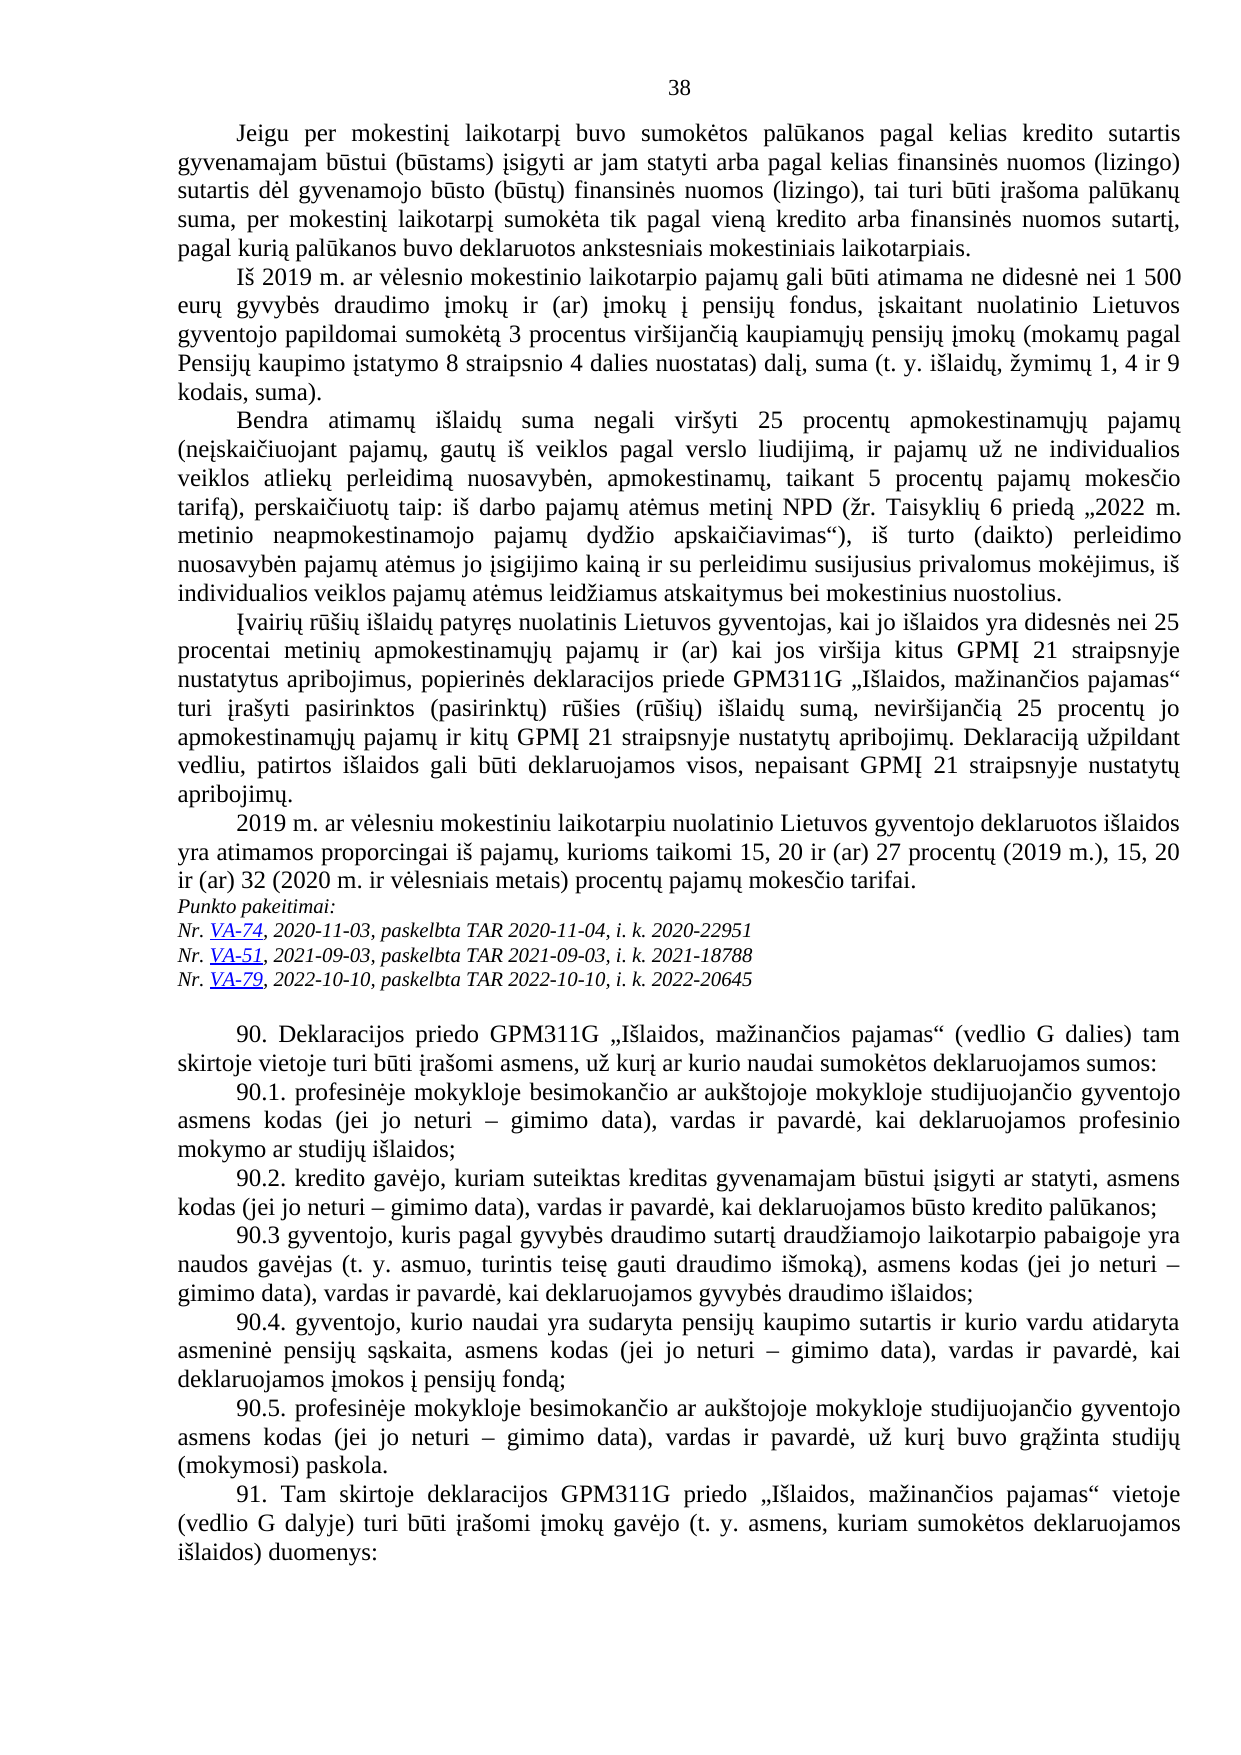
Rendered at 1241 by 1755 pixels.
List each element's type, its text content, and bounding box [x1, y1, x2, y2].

text 90.5. profesinėje mokykloje besimokančio ar aukštojoje mokykloje studijuojančio gyventojo asmens kodas (jei jo neturi – gimimo data), vardas ir pavardė, už kurį buvo grąžinta studijų (mokymosi) paskola. [177, 1393, 1181, 1479]
text 91. Tam skirtoje deklaracijos GPM311G priedo „Išlaidos, mažinančios pajamas“ vietoje (vedlio G dalyje) turi būti įrašomi įmokų gavėjo (t. y. asmens, kuriam sumokėtos deklaruojamos išlaidos) duomenys: [177, 1479, 1181, 1566]
text 90.1. profesinėje mokykloje besimokančio ar aukštojoje mokykloje studijuojančio gyventojo asmens kodas (jei jo neturi – gimimo data), vardas ir pavardė, kai deklaruojamos profesinio mokymo ar studijų išlaidos; [177, 1077, 1181, 1163]
text 2019 m. ar vėlesniu mokestiniu laikotarpiu nuolatinio Lietuvos gyventojo deklaruotos išlaidos yra atimamos proporcingai iš pajamų, kurioms taikomi 15, 20 ir (ar) 27 procentų (2019 m.), 15, 20 ir (ar) 32 (2020 m. ir vėlesniais metais) procentų pajamų mokesčio tarifai. [177, 808, 1181, 894]
text 90.2. kredito gavėjo, kuriam suteiktas kreditas gyvenamajam būstui įsigyti ar statyti, asmens kodas (jei jo neturi – gimimo data), vardas ir pavardė, kai deklaruojamos būsto kredito palūkanos; [177, 1163, 1181, 1221]
text Iš 2019 m. ar vėlesnio mokestinio laikotarpio pajamų gali būti atimama ne didesnė nei 1 500 eurų gyvybės draudimo įmokų ir (ar) įmokų į pensijų fondus, įskaitant nuolatinio Lietuvos gyventojo papildomai sumokėtą 3 procentus viršijančią kaupiamųjų pensijų įmokų (mokamų pagal Pensijų kaupimo įstatymo 8 straipsnio 4 dalies nuostatas) dalį, suma (t. y. išlaidų, žymimų 1, 4 ir 9 kodais, suma). [177, 262, 1181, 406]
text Nr. VA-79, 2022-10-10, paskelbta TAR 2022-10-10, i. k. 2022-20645 [177, 967, 1181, 991]
text 90.3 gyventojo, kuris pagal gyvybės draudimo sutartį draudžiamojo laikotarpio pabaigoje yra naudos gavėjas (t. y. asmuo, turintis teisę gauti draudimo išmoką), asmens kodas (jei jo neturi – gimimo data), vardas ir pavardė, kai deklaruojamos gyvybės draudimo išlaidos; [177, 1221, 1181, 1307]
text Bendra atimamų išlaidų suma negali viršyti 25 procentų apmokestinamųjų pajamų (neįskaičiuojant pajamų, gautų iš veiklos pagal verslo liudijimą, ir pajamų už ne individualios veiklos atliekų perleidimą nuosavybėn, apmokestinamų, taikant 5 procentų pajamų mokesčio tarifą), perskaičiuotų taip: iš darbo pajamų atėmus metinį NPD (žr. Taisyklių 6 priedą „2022 m. metinio neapmokestinamojo pajamų dydžio apskaičiavimas“), iš turto (daikto) perleidimo nuosavybėn pajamų atėmus jo įsigijimo kainą ir su perleidimu susijusius privalomus mokėjimus, iš individualios veiklos pajamų atėmus leidžiamus atskaitymus bei mokestinius nuostolius. [177, 406, 1181, 607]
text 90. Deklaracijos priedo GPM311G „Išlaidos, mažinančios pajamas“ (vedlio G dalies) tam skirtoje vietoje turi būti įrašomi asmens, už kurį ar kurio naudai sumokėtos deklaruojamos sumos: [177, 1019, 1181, 1077]
text 90.4. gyventojo, kurio naudai yra sudaryta pensijų kaupimo sutartis ir kurio vardu atidaryta asmeninė pensijų sąskaita, asmens kodas (jei jo neturi – gimimo data), vardas ir pavardė, kai deklaruojamos įmokos į pensijų fondą; [177, 1307, 1181, 1393]
text Nr. VA-51, 2021-09-03, paskelbta TAR 2021-09-03, i. k. 2021-18788 [177, 942, 1181, 967]
text Įvairių rūšių išlaidų patyręs nuolatinis Lietuvos gyventojas, kai jo išlaidos yra didesnės nei 25 procentai metinių apmokestinamųjų pajamų ir (ar) kai jos viršija kitus GPMĮ 21 straipsnyje nustatytus apribojimus, popierinės deklaracijos priede GPM311G „Išlaidos, mažinančios pajamas“ turi įrašyti pasirinktos (pasirinktų) rūšies (rūšių) išlaidų sumą, neviršijančią 25 procentų jo apmokestinamųjų pajamų ir kitų GPMĮ 21 straipsnyje nustatytų apribojimų. Deklaraciją užpildant vedliu, patirtos išlaidos gali būti deklaruojamos visos, nepaisant GPMĮ 21 straipsnyje nustatytų apribojimų. [177, 607, 1181, 808]
text Nr. VA-74, 2020-11-03, paskelbta TAR 2020-11-04, i. k. 2020-22951 [177, 918, 1181, 942]
text Punkto pakeitimai: [177, 894, 1181, 918]
text Jeigu per mokestinį laikotarpį buvo sumokėtos palūkanos pagal kelias kredito sutartis gyvenamajam būstui (būstams) įsigyti ar jam statyti arba pagal kelias finansinės nuomos (lizingo) sutartis dėl gyvenamojo būsto (būstų) finansinės nuomos (lizingo), tai turi būti įrašoma palūkanų suma, per mokestinį laikotarpį sumokėta tik pagal vieną kredito arba finansinės nuomos sutartį, pagal kurią palūkanos buvo deklaruotos ankstesniais mokestiniais laikotarpiais. [177, 118, 1181, 262]
